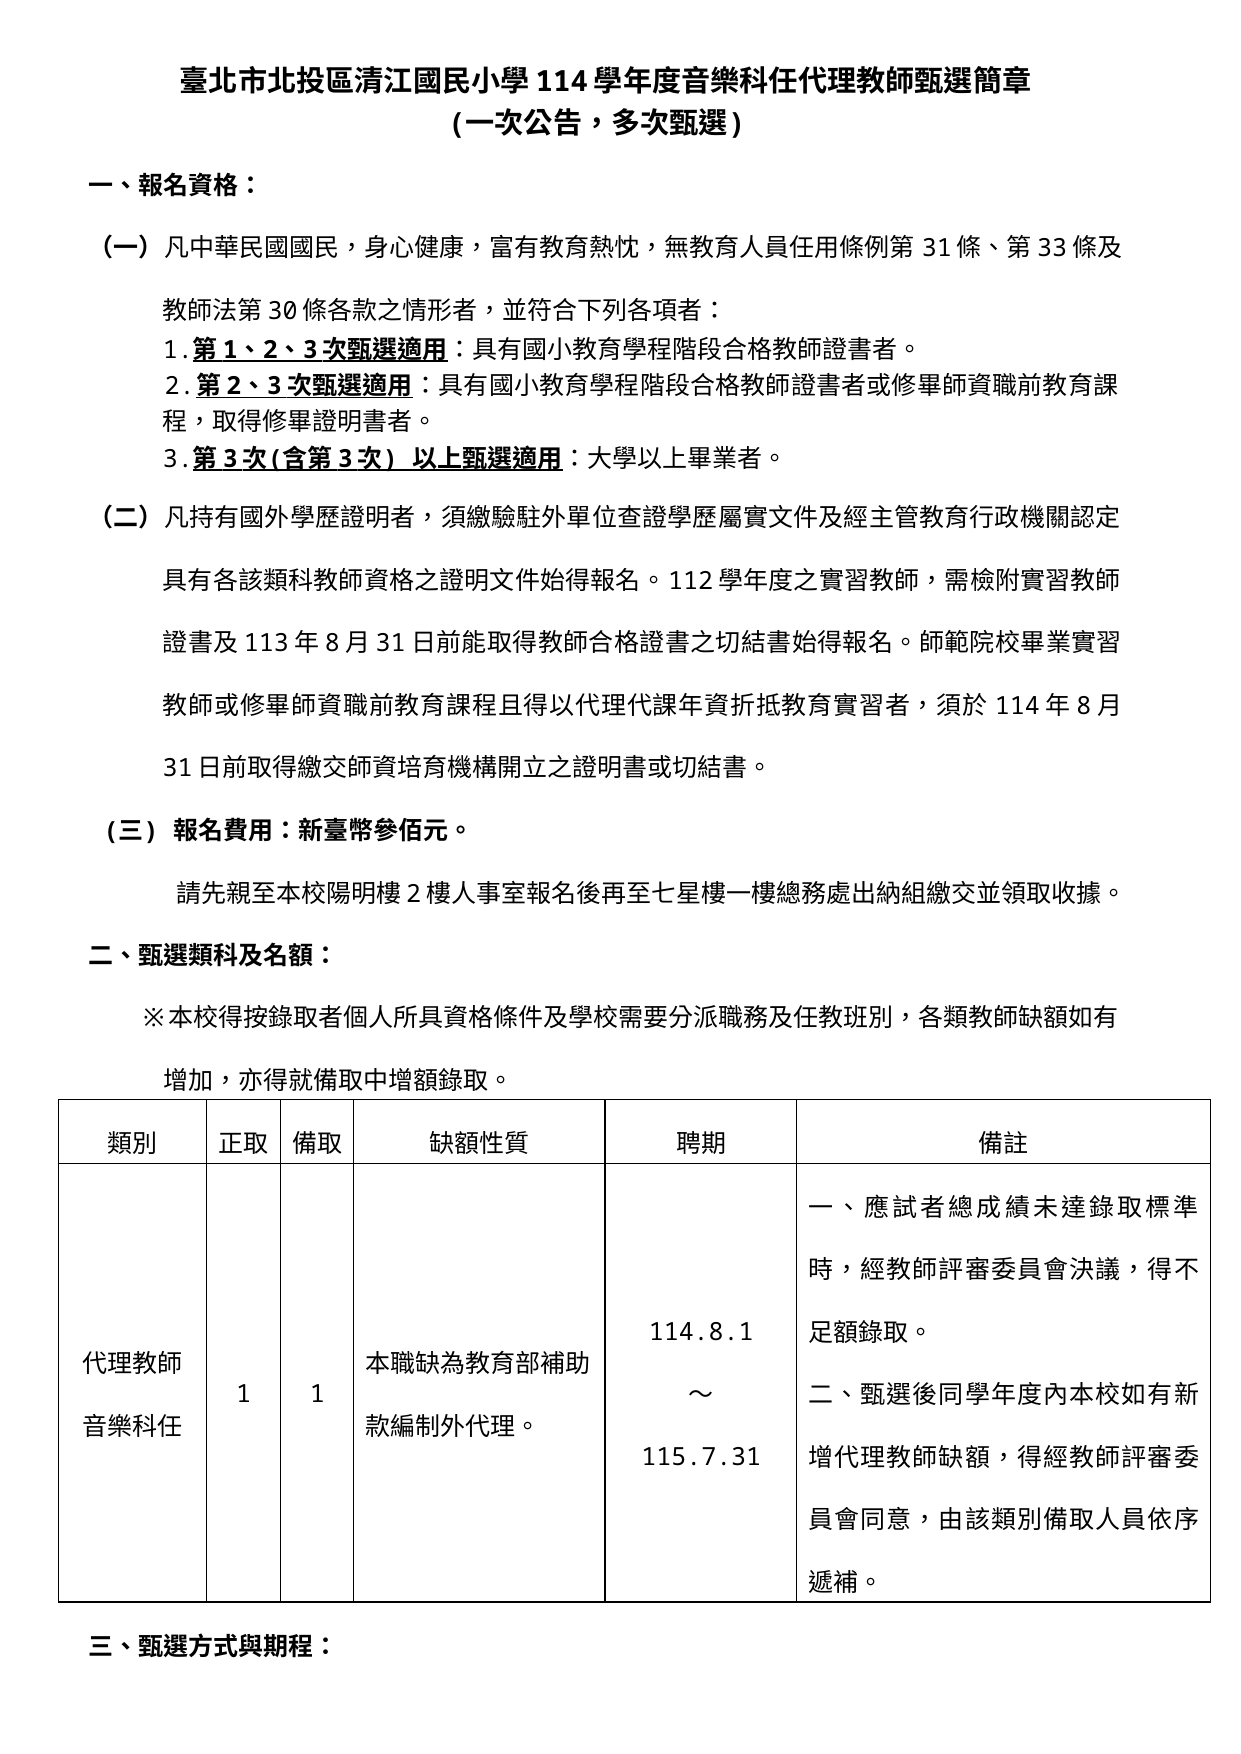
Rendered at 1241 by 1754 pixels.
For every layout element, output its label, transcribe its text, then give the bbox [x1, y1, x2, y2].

text 一、報名資格： [89, 142, 1122, 204]
text （二）凡持有國外學歷證明者，須繳驗駐外單位查證學歷屬實文件及經主管教育行政機關認定具有各該類科教師資格之證明文件始得報名。112學年度之實習教師，需檢附實習教師證書及113年8月31日前能取得教師合格證書之切結書始得報名。師範院校畢業實習教師或修畢師資職前教育課程且得以代理代課年資折抵教育實習者，須於114年8月31日前取得繳交師資培育機構開立之證明書或切結書。 [88, 474, 1122, 787]
text (三) 報名費用：新臺幣參佰元。 [88, 787, 1122, 849]
table_header 聘期 [606, 1100, 796, 1163]
table_header 備註 [797, 1100, 1210, 1163]
table_cell 1 [281, 1164, 353, 1601]
table_cell 本職缺為教育部補助款編制外代理。 [354, 1164, 604, 1601]
text 臺北市北投區清江國民小學114學年度音樂科任代理教師甄選簡章 [89, 57, 1122, 99]
text 請先親至本校陽明樓2樓人事室報名後再至七星樓一樓總務處出納組繳交並領取收據。 [88, 849, 1122, 912]
text （一）凡中華民國國民，身心健康，富有教育熱忱，無教育人員任用條例第31條、第33條及教師法第30條各款之情形者，並符合下列各項者： [89, 204, 1122, 329]
table_header 備取 [281, 1100, 353, 1163]
table_header 類別 [59, 1100, 206, 1163]
text 二、甄選類科及名額： [89, 912, 1122, 974]
text ※本校得按錄取者個人所具資格條件及學校需要分派職務及任教班別，各類教師缺額如有 [89, 974, 1122, 1037]
table_header 正取 [207, 1100, 280, 1163]
text 增加，亦得就備取中增額錄取。 [89, 1037, 1122, 1099]
text (一次公告，多次甄選) [89, 99, 1122, 142]
text 三、甄選方式與期程： [89, 1603, 1122, 1665]
table_cell 代理教師 音樂科任 [59, 1164, 206, 1601]
table_header 缺額性質 [354, 1100, 604, 1163]
text 2.第2、3次甄選適用：具有國小教育學程階段合格教師證書者或修畢師資職前教育課程，取得修畢證明書者。 [13, 366, 1122, 438]
table_cell 一、應試者總成績未達錄取標準時，經教師評審委員會決議，得不足額錄取。 二、甄選後同學年度內本校如有新增代理教師缺額，得經教師評審委員會同意，由該類別備取人員依序遞補。 [797, 1164, 1210, 1601]
table_cell 1 [207, 1164, 280, 1601]
text 3.第3次(含第3次) 以上甄選適用：大學以上畢業者。 [13, 438, 1122, 474]
text 1.第1、2、3次甄選適用：具有國小教育學程階段合格教師證書者。 [13, 329, 1122, 366]
table_cell 114.8.1 〜 115.7.31 [606, 1164, 796, 1601]
